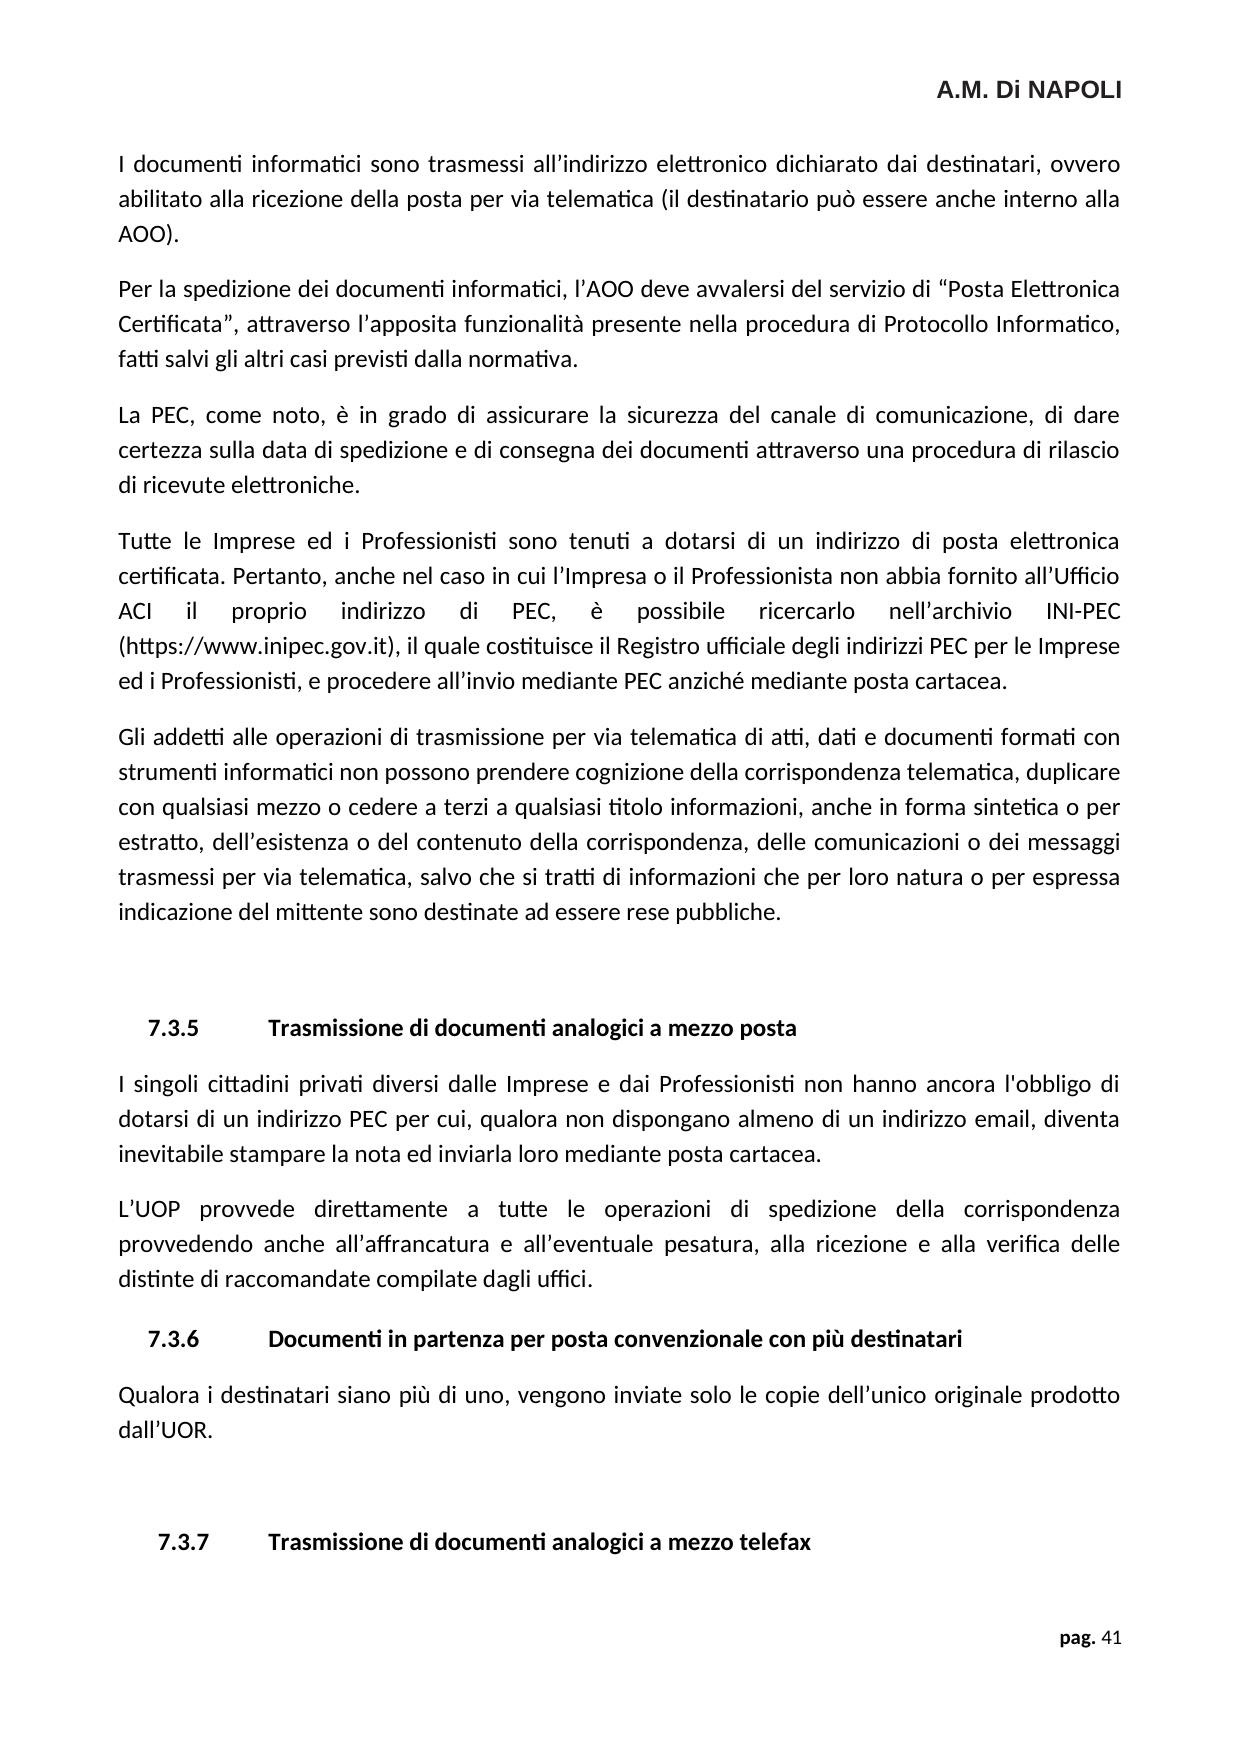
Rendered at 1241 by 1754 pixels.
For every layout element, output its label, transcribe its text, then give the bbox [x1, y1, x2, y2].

text I documenti informatici sono trasmessi all’indirizzo elettronico dichiarato dai destinatari, ovvero abilitato alla ricezione della posta per via telematica (il destinatario può essere anche interno alla AOO). [118, 148, 1122, 248]
text Tutte le Imprese ed i Professionisti sono tenuti a dotarsi di un indirizzo di posta elettronica certificata. Pertanto, anche nel caso in cui l’Impresa o il Professionista non abbia fornito all’Ufficio ACI il proprio indirizzo di PEC, è possibile ricercarlo nell’archivio INI-PEC (https://www.inipec.gov.it), il quale costituisce il Registro ufficiale degli indirizzi PEC per le Imprese ed i Professionisti, e procedere all’invio mediante PEC anziché mediante posta cartacea. [118, 525, 1122, 696]
text Qualora i destinatari siano più di uno, vengono inviate solo le copie dell’unico originale prodotto dall’UOR. [118, 1379, 1122, 1445]
text Gli addetti alle operazioni di trasmissione per via telematica di atti, dati e documenti formati con strumenti informatici non possono prendere cognizione della corrispondenza telematica, duplicare con qualsiasi mezzo o cedere a terzi a qualsiasi titolo informazioni, anche in forma sintetica o per estratto, dell’esistenza o del contenuto della corrispondenza, delle comunicazioni o dei messaggi trasmessi per via telematica, salvo che si tratti di informazioni che per loro natura o per espressa indicazione del mittente sono destinate ad essere rese pubbliche. [118, 721, 1122, 927]
text I singoli cittadini privati diversi dalle Imprese e dai Professionisti non hanno ancora l'obbligo di dotarsi di un indirizzo PEC per cui, qualora non dispongano almeno di un indirizzo email, diventa inevitabile stampare la nota ed inviarla loro mediante posta cartacea. [118, 1068, 1122, 1168]
text L’UOP provvede direttamente a tutte le operazioni di spedizione della corrispondenza provvedendo anche all’affrancatura e all’eventuale pesatura, alla ricezione e alla verifica delle distinte di raccomandate compilate dagli uffici. [118, 1193, 1122, 1294]
text 7.3.5 Trasmissione di documenti analogici a mezzo posta [148, 1012, 1122, 1042]
text 7.3.6 Documenti in partenza per posta convenzionale con più destinatari [148, 1323, 1122, 1354]
text 7.3.7 Trasmissione di documenti analogici a mezzo telefax [118, 1526, 1122, 1557]
text Per la spedizione dei documenti informatici, l’AOO deve avvalersi del servizio di “Posta Elettronica Certificata”, attraverso l’apposita funzionalità presente nella procedura di Protocollo Informatico, fatti salvi gli altri casi previsti dalla normativa. [118, 273, 1122, 374]
text La PEC, come noto, è in grado di assicurare la sicurezza del canale di comunicazione, di dare certezza sulla data di spedizione e di consegna dei documenti attraverso una procedura di rilascio di ricevute elettroniche. [118, 399, 1122, 500]
